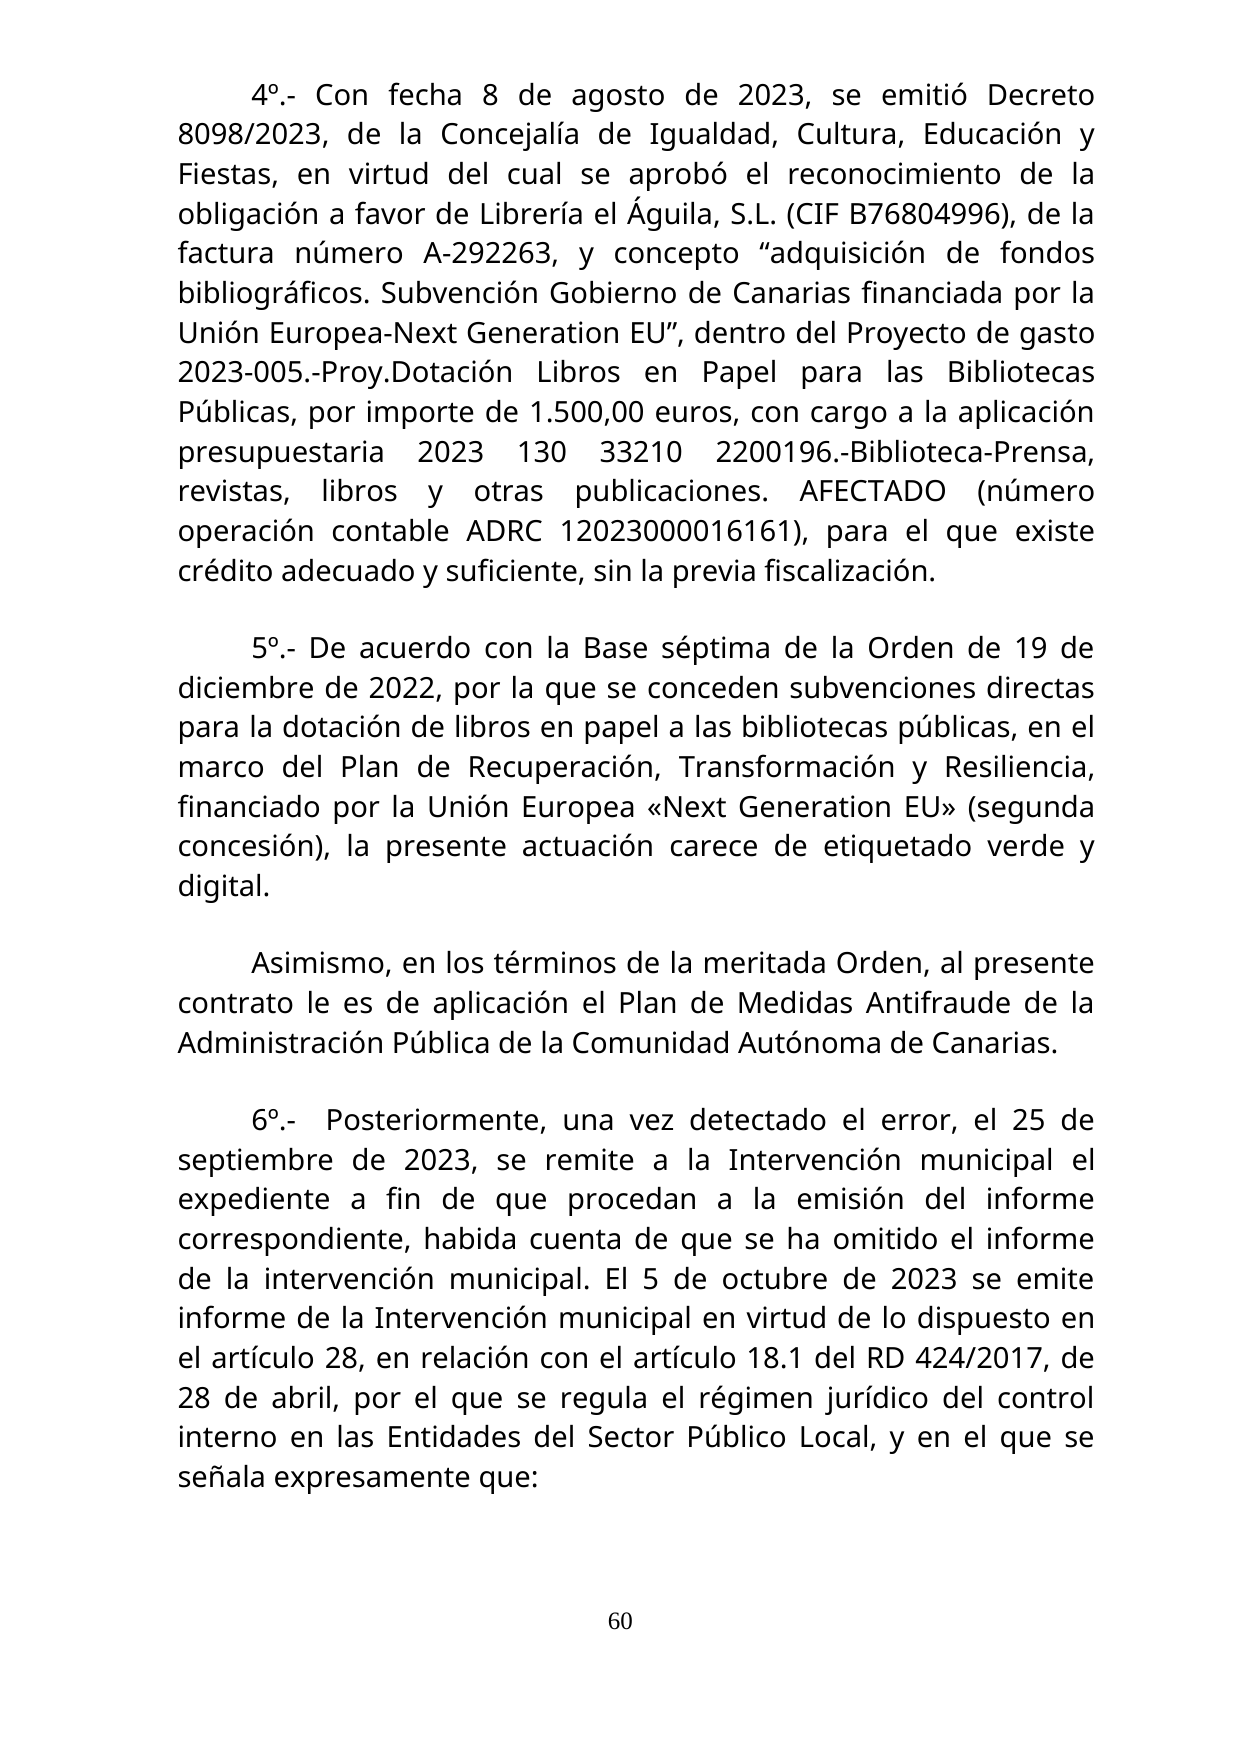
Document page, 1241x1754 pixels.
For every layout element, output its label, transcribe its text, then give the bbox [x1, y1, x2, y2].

text 4º.- Con fecha 8 de agosto de 2023, se emitió Decreto 8098/2023, de la Concejalía de Igualdad, Cultura, Educación y Fiestas, en virtud del cual se aprobó el reconocimiento de la obligación a favor de Librería el Águila, S.L. (CIF B76804996), de la factura número A-292263, y concepto “adquisición de fondos bibliográficos. Subvención Gobierno de Canarias financiada por la Unión Europea-Next Generation EU”, dentro del Proyecto de gasto 2023-005.-Proy.Dotación Libros en Papel para las Bibliotecas Públicas, por importe de 1.500,00 euros, con cargo a la aplicación presupuestaria 2023 130 33210 2200196.-Biblioteca-Prensa, revistas, libros y otras publicaciones. AFECTADO (número operación contable ADRC 12023000016161), para el que existe crédito adecuado y suficiente, sin la previa fiscalización. [177, 74, 1096, 590]
text Asimismo, en los términos de la meritada Orden, al presente contrato le es de aplicación el Plan de Medidas Antifraude de la Administración Pública de la Comunidad Autónoma de Canarias. [177, 943, 1096, 1062]
text 5º.- De acuerdo con la Base séptima de la Orden de 19 de diciembre de 2022, por la que se conceden subvenciones directas para la dotación de libros en papel a las bibliotecas públicas, en el marco del Plan de Recuperación, Transformación y Resiliencia, financiado por la Unión Europea «Next Generation EU» (segunda concesión), la presente actuación carece de etiquetado verde y digital. [177, 627, 1096, 905]
text 6º.- Posteriormente, una vez detectado el error, el 25 de septiembre de 2023, se remite a la Intervención municipal el expediente a fin de que procedan a la emisión del informe correspondiente, habida cuenta de que se ha omitido el informe de la intervención municipal. El 5 de octubre de 2023 se emite informe de la Intervención municipal en virtud de lo dispuesto en el artículo 28, en relación con el artículo 18.1 del RD 424/2017, de 28 de abril, por el que se regula el régimen jurídico del control interno en las Entidades del Sector Público Local, y en el que se señala expresamente que: [177, 1099, 1096, 1496]
